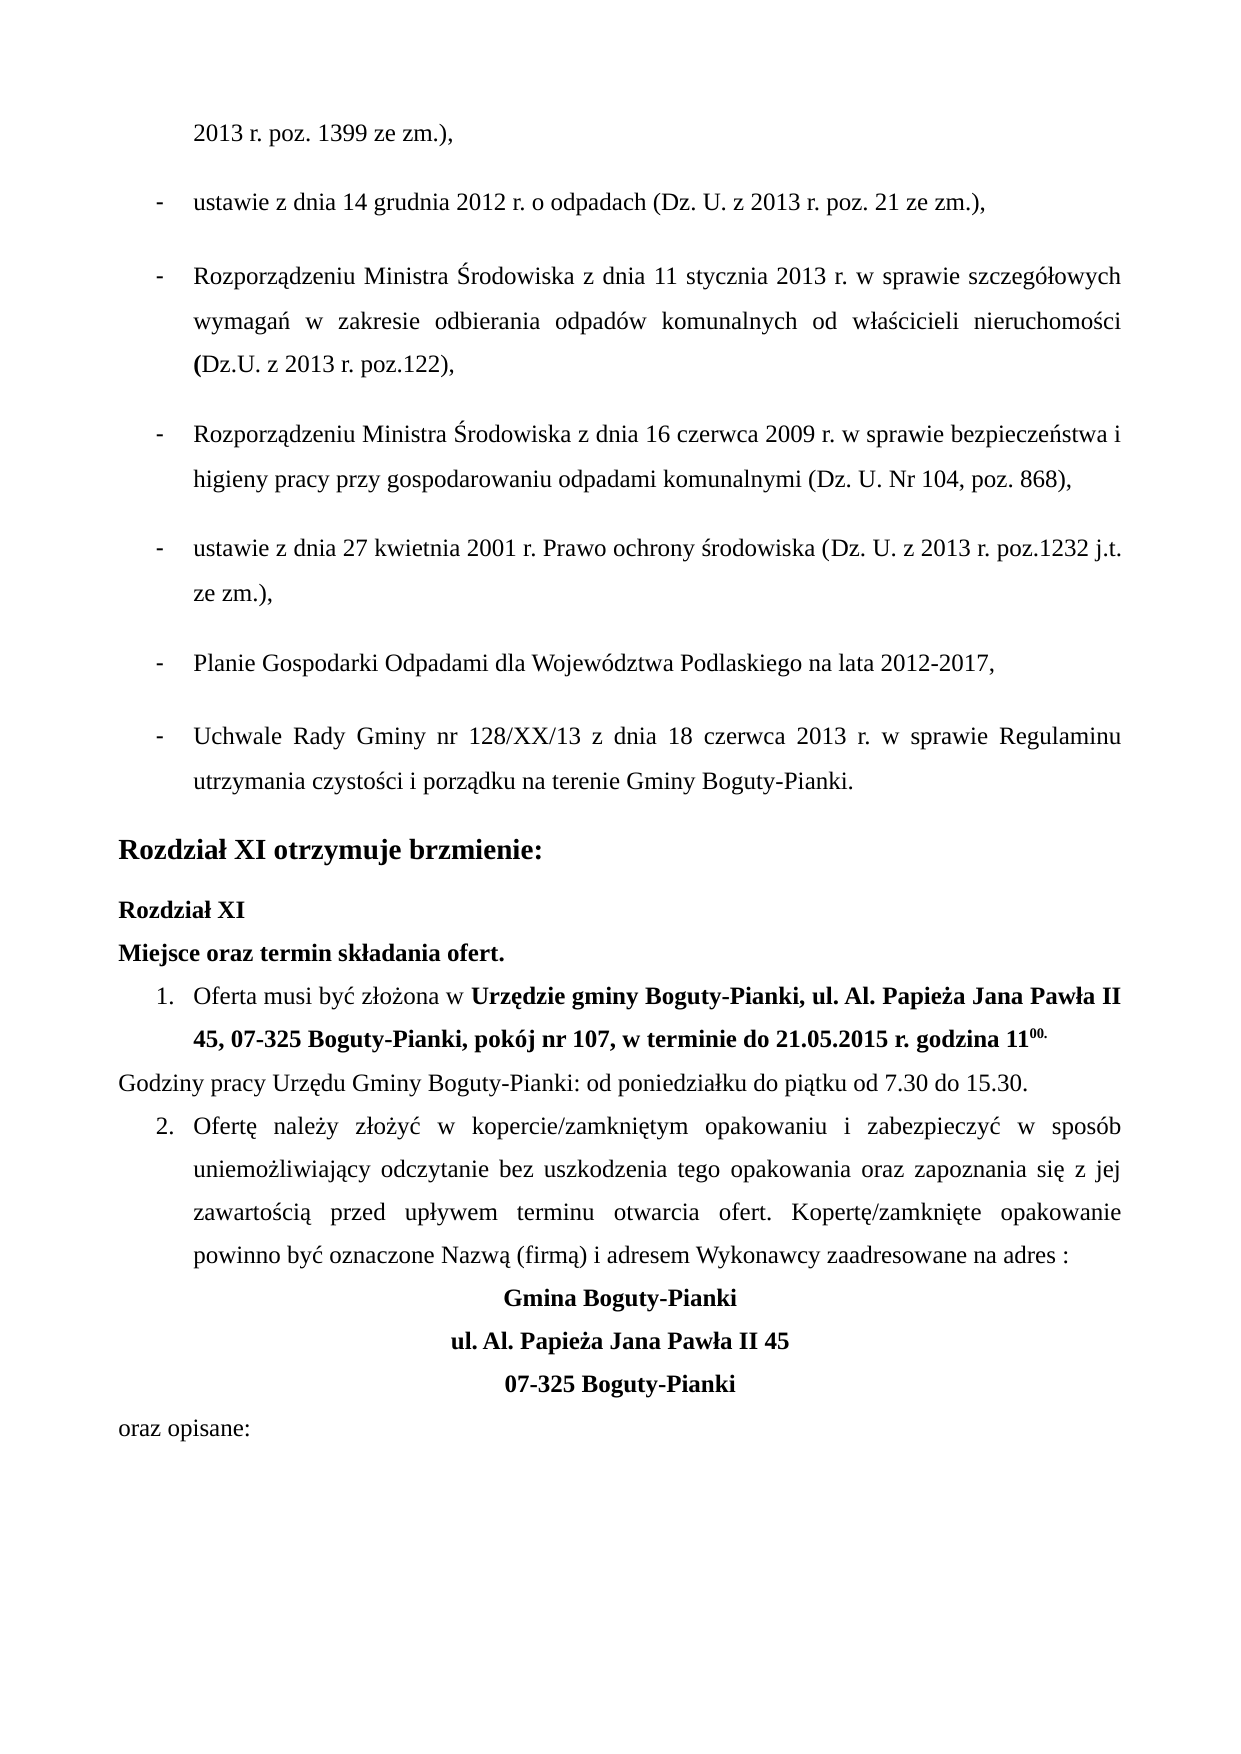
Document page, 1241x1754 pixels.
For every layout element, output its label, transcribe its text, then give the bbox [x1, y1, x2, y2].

list Ofertę należy złożyć w kopercie/zamkniętym opakowaniu i zabezpieczyć w sposób uniemożliwiający odczytanie bez uszkodzenia tego opakowania oraz zapoznania się z jej zawartością przed upływem terminu otwarcia ofert. Kopertę/zamknięte opakowanie powinno być oznaczone Nazwą (firmą) i adresem Wykonawcy zaadresowane na adres : [156, 1111, 1122, 1269]
list ustawie z dnia 27 kwietnia 2001 r. Prawo ochrony środowiska (Dz. U. z 2013 r. poz.1232 j.t. ze zm.), [156, 530, 1122, 607]
list 2013 r. poz. 1399 ze zm.), [156, 118, 1122, 147]
list Planie Gospodarki Odpadami dla Województwa Podlaskiego na lata 2012-2017, [156, 644, 1122, 678]
text oraz opisane: [118, 1413, 1122, 1441]
list Rozporządzeniu Ministra Środowiska z dnia 16 czerwca 2009 r. w sprawie bezpieczeństwa i higieny pracy przy gospodarowaniu odpadami komunalnymi (Dz. U. Nr 104, poz. 868), [156, 415, 1122, 493]
list Oferta musi być złożona w Urzędzie gminy Boguty-Pianki, ul. Al. Papieża Jana Pawła II 45, 07-325 Boguty-Pianki, pokój nr 107, w terminie do 21.05.2015 r. godzina 1100. [156, 981, 1122, 1053]
list ustawie z dnia 14 grudnia 2012 r. o odpadach (Dz. U. z 2013 r. poz. 21 ze zm.), [156, 184, 1122, 218]
text Miejsce oraz termin składania ofert. [118, 938, 1122, 967]
text Godziny pracy Urzędu Gminy Boguty-Pianki: od poniedziałku do piątku od 7.30 do 15.30. [118, 1068, 1122, 1096]
text Gmina Boguty-Pianki [118, 1283, 1122, 1312]
text Rozdział XI [118, 895, 1122, 924]
list Rozdział XI otrzymuje brzmienie: [118, 832, 1122, 866]
list Uchwale Rady Gminy nr 128/XX/13 z dnia 18 czerwca 2013 r. w sprawie Regulaminu utrzymania czystości i porządku na terenie Gminy Boguty-Pianki. [156, 718, 1122, 795]
text ul. Al. Papieża Jana Pawła II 45 [118, 1326, 1122, 1355]
list Rozporządzeniu Ministra Środowiska z dnia 11 stycznia 2013 r. w sprawie szczegółowych wymagań w zakresie odbierania odpadów komunalnych od właścicieli nieruchomości (Dz.U. z 2013 r. poz.122), [156, 258, 1122, 378]
text 07-325 Boguty-Pianki [118, 1369, 1122, 1398]
